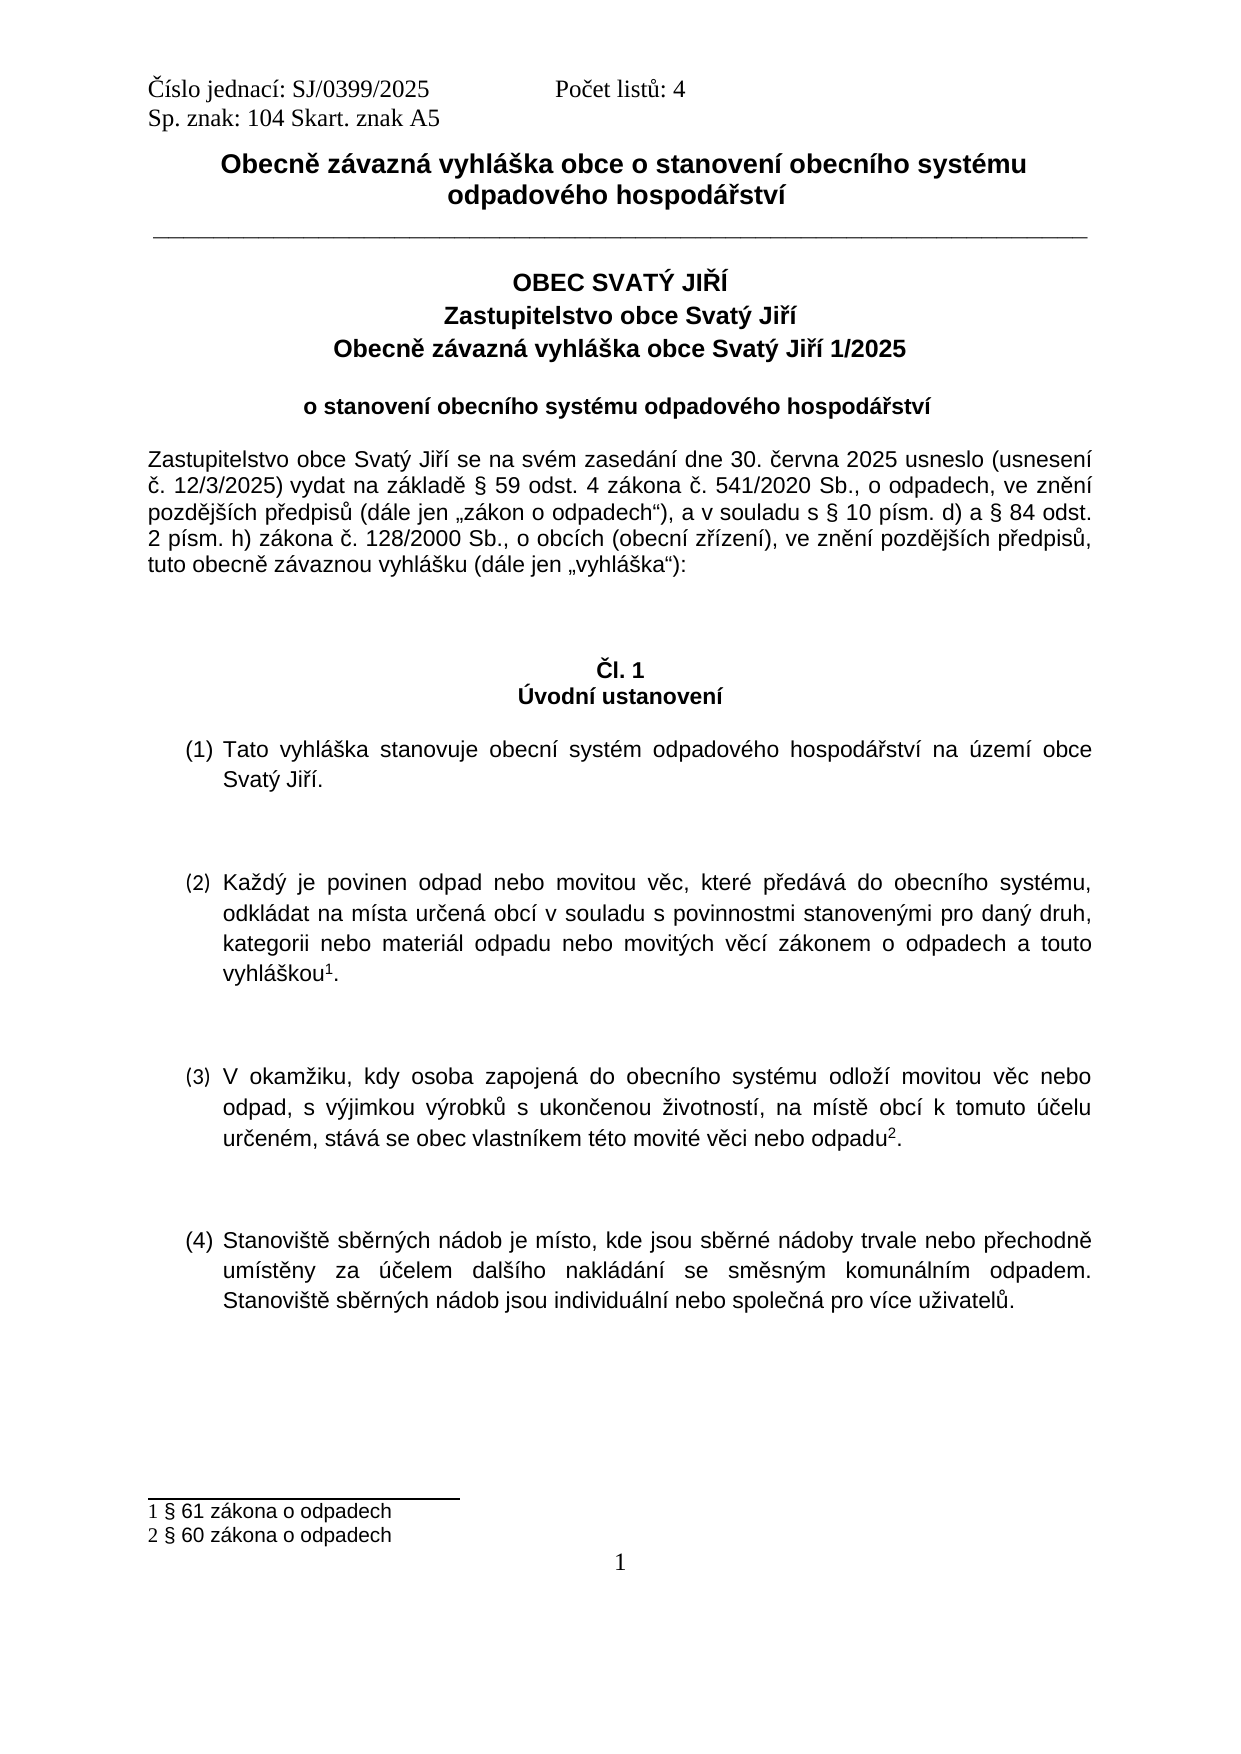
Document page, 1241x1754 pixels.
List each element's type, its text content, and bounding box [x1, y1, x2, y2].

text ______________________________________________________________ [148, 210, 1092, 241]
list V okamžiku, kdy osoba zapojená do obecního systému odloží movitou věc nebo odpad, s výjimkou výrobků s ukončenou životností, na místě obcí k tomuto účelu určeném, stává se obec vlastníkem této movité věci nebo odpadu. [185, 1062, 1092, 1151]
text OBEC SVATÝ JIŘÍ [148, 268, 1092, 297]
text Zastupitelstvo obce Svatý Jiří [148, 301, 1092, 329]
subtitle Úvodní ustanovení [148, 683, 1092, 709]
list Každý je povinen odpad nebo movitou věc, které předává do obecního systému, odkládat na místa určená obcí v souladu s povinnostmi stanovenými pro daný druh, kategorii nebo materiál odpadu nebo movitých věcí zákonem o odpadech a touto vyhláškou. [185, 868, 1092, 987]
text Obecně závazná vyhláška obce o stanovení obecního systému odpadového hospodářství [148, 148, 1092, 210]
text Čl. 1 [148, 657, 1092, 683]
text Zastupitelstvo obce Svatý Jiří se na svém zasedání dne 30. června 2025 usneslo (usnesení č. 12/3/2025) vydat na základě § 59 odst. 4 zákona č. 541/2020 Sb., o odpadech, ve znění pozdějších předpisů (dále jen „zákon o odpadech“), a v souladu s § 10 písm. d) a § 84 odst. 2 písm. h) zákona č. 128/2000 Sb., o obcích (obecní zřízení), ve znění pozdějších předpisů, tuto obecně závaznou vyhlášku (dále jen „vyhláška“): [148, 446, 1092, 578]
list § 60 zákona o odpadech [148, 1523, 1092, 1547]
text o stanovení obecního systému odpadového hospodářství [148, 393, 1092, 419]
text Obecně závazná vyhláška obce Svatý Jiří 1/2025 [148, 334, 1092, 363]
list Tato vyhláška stanovuje obecní systém odpadového hospodářství na území obce Svatý Jiří. [185, 736, 1092, 792]
list Stanoviště sběrných nádob je místo, kde jsou sběrné nádoby trvale nebo přechodně umístěny za účelem dalšího nakládání se směsným komunálním odpadem. Stanoviště sběrných nádob jsou individuální nebo společná pro více uživatelů. [185, 1227, 1092, 1313]
list § 61 zákona o odpadech [148, 1499, 1092, 1523]
